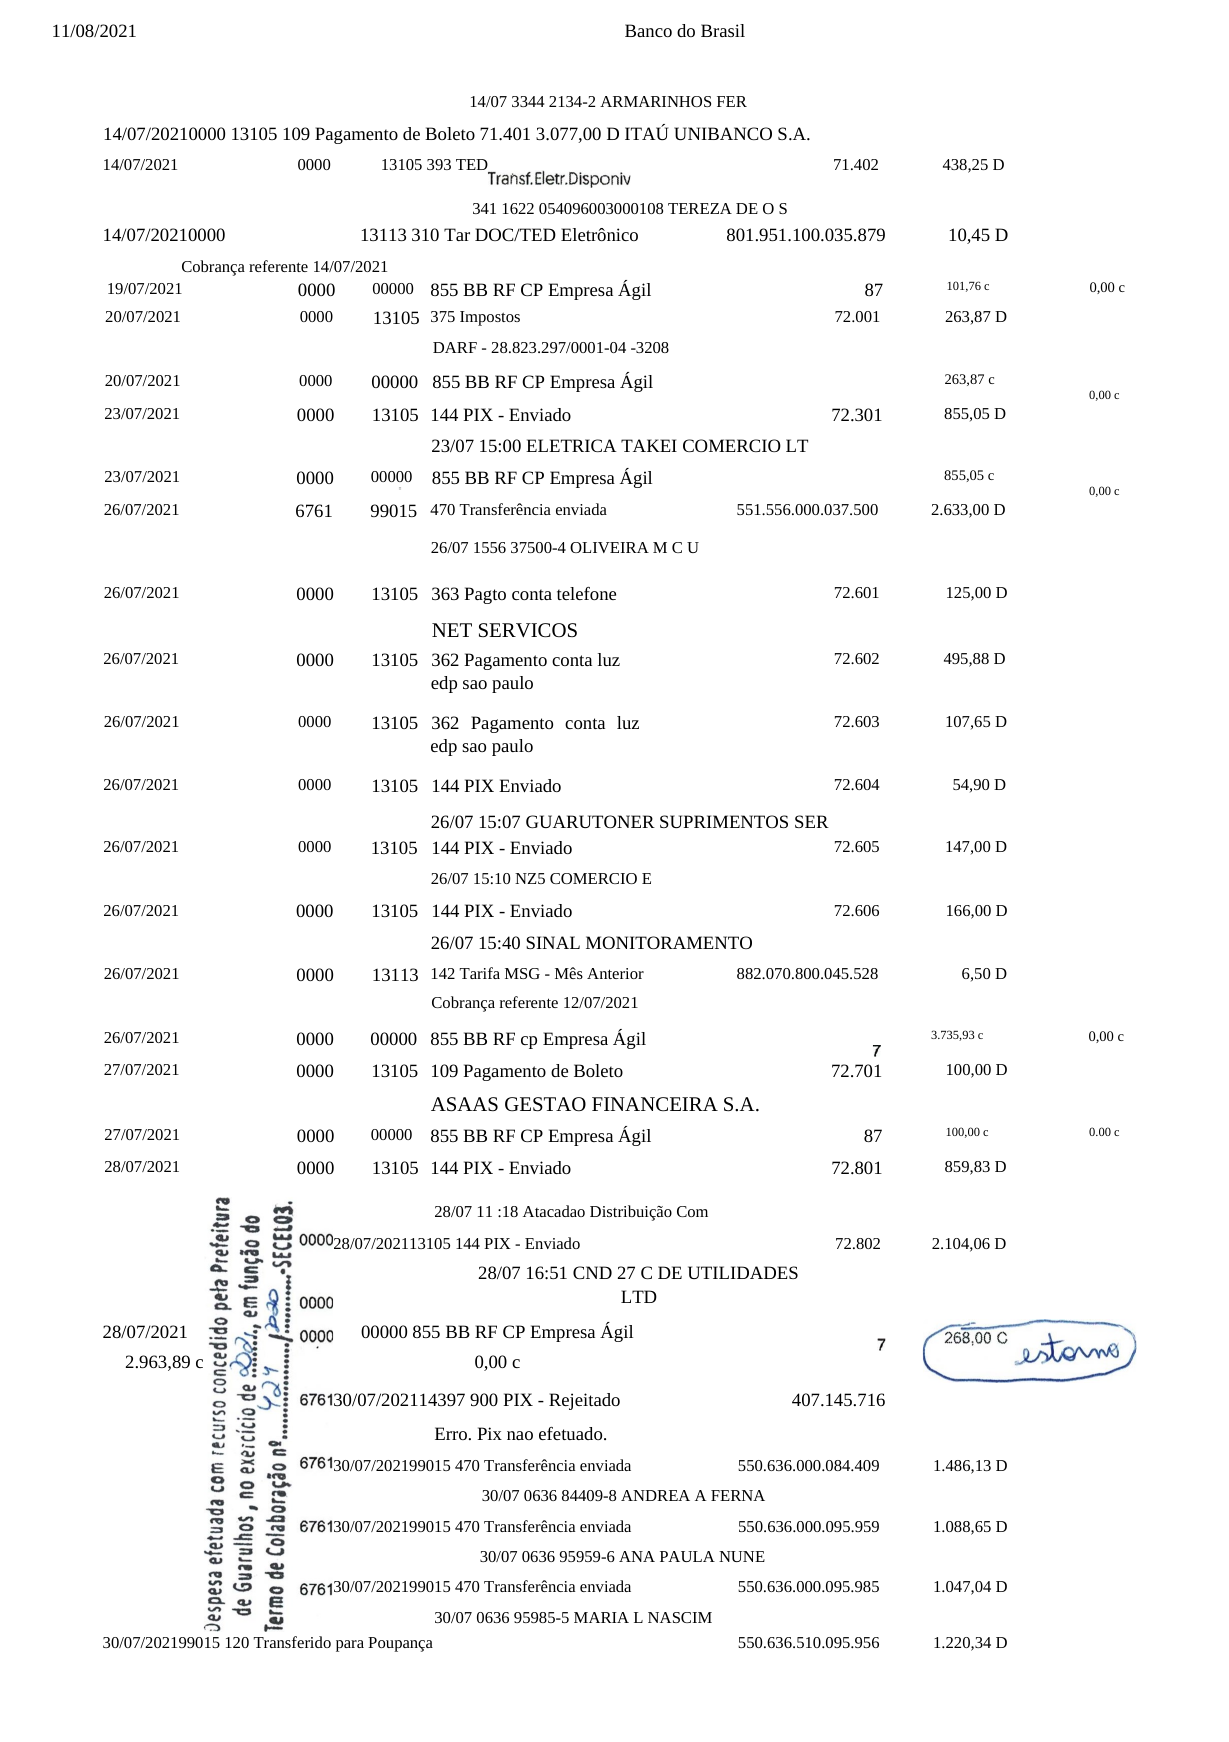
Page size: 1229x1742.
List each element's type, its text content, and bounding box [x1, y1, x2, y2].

table_cell 72.603 [834, 712, 923, 774]
text 30/07/202199015 470 Transferência enviada 550.636.000.084.409 1.486,13 D [334, 1455, 1134, 1474]
table_cell 144 PIX - Enviado 26/07 15:40 SINAL MONITORAMENTO [430, 900, 834, 964]
table_cell 72.601 [834, 583, 923, 648]
table_cell 142 Tarifa MSG - Mês Anterior 882.070.800.045.528 Cobrança referente 12/07/2021 [430, 964, 923, 1027]
table_cell 00000 [370, 467, 430, 499]
table_cell 0000 [204, 1028, 370, 1060]
table_header 0,00 c [1088, 279, 1134, 307]
table_cell [1088, 649, 1134, 712]
table_cell 109 Pagamento de Boleto 72.701 ASAAS GESTAO FINANCEIRA S.A. [430, 1060, 923, 1124]
table_cell 00000 [370, 1125, 430, 1157]
table_cell 26/07/2021 [103, 1028, 203, 1060]
text [102, 1516, 203, 1536]
table_cell 144 PIX - Enviado 72.301 23/07 15:00 ELETRICA TAKEI COMERCIO LT [430, 404, 923, 467]
text 30/07 0636 95985-5 MARIA L NASCIM [334, 1608, 1134, 1627]
table_cell 13105 [370, 1157, 430, 1202]
table_cell 2.633,00 D [923, 500, 1088, 583]
table_cell 0000 [204, 775, 370, 837]
table_cell 0000 [204, 307, 370, 371]
table_cell 144 PIX - Enviado 26/07 15:10 NZ5 COMERCIO E [430, 837, 834, 900]
table_cell 23/07/2021 [103, 467, 203, 499]
text Erro. Pix nao efetuado. [334, 1422, 1134, 1444]
text 14/07/20210000 13105 109 Pagamento de Boleto 71.401 3.077,00 D ITAÚ UNIBANCO S.A. [103, 122, 1037, 144]
table_cell 72.605 [834, 837, 923, 900]
table_cell 26/07/2021 [103, 712, 203, 774]
table_cell 495,88 D [923, 649, 1088, 712]
table_cell 0000 [204, 1125, 370, 1157]
table_cell 0000 [204, 583, 370, 648]
table_cell 362 Pagamento conta luz edp sao paulo [430, 649, 834, 712]
table_cell 0000 [204, 467, 370, 499]
table_cell 20/07/2021 [103, 371, 203, 404]
text 341 1622 054096003000108 TEREZA DE O S [382, 199, 878, 218]
table_cell 6761 [204, 500, 370, 583]
table_cell 26/07/2021 [103, 775, 203, 837]
table_cell [1088, 712, 1134, 774]
table_cell 0,00 c [1088, 467, 1134, 499]
table_cell 100,00 D [923, 1060, 1088, 1124]
table_cell 362 Pagamento conta luz edp sao paulo [430, 712, 834, 774]
table_cell 107,65 D [923, 712, 1088, 774]
table_cell 26/07/2021 [103, 649, 203, 712]
table_cell 0000 [204, 404, 370, 467]
text 28/07/2021 00000 855 BB RF CP Empresa Ágil 2.963,89 c 0,00 c [334, 1321, 922, 1373]
table_cell 855 BB RF CP Empresa Ágil [430, 467, 923, 499]
table_cell [1088, 900, 1134, 964]
table_cell 00000 [370, 1028, 430, 1060]
table_cell 363 Pagto conta telefone NET SERVICOS [430, 583, 834, 648]
table_cell 26/07/2021 [103, 837, 203, 900]
table_cell 6,50 D [923, 964, 1088, 1027]
text 14/07/2021 0000 13105 393 TED 71.402 438,25 D [102, 155, 1134, 188]
text Cobrança referente 14/07/2021 [181, 257, 1134, 276]
table_cell [1088, 964, 1134, 1027]
table_cell 27/07/2021 [103, 1125, 203, 1157]
text 30/07/202114397 900 PIX - Rejeitado 407.145.716 [334, 1389, 1134, 1411]
table_cell 0000 [204, 1060, 370, 1124]
table_cell 855 BB RF CP Empresa Ágil [430, 371, 923, 404]
table_cell 26/07/2021 [103, 500, 203, 583]
table_cell 0000 [204, 1157, 370, 1202]
table_cell 99015 [370, 500, 430, 583]
table_cell 100,00 c [923, 1125, 1088, 1157]
table_cell 13105 [370, 775, 430, 837]
table_header 855 BB RF CP Empresa Ágil 87 [430, 279, 923, 307]
table_cell 0000 [204, 712, 370, 774]
table_cell [1088, 837, 1134, 900]
table_cell 26/07/2021 [103, 964, 203, 1027]
text 14/07 3344 2134-2 ARMARINHOS FER [382, 92, 834, 111]
table_cell 20/07/2021 [103, 307, 203, 371]
table_cell 855 BB RF cp Empresa Ágil [430, 1028, 923, 1060]
text 28/07/2021 00000 855 BB RF CP Empresa Ágil 2.963,89 c 0,00 c [102, 1321, 203, 1373]
table_cell 855 BB RF CP Empresa Ágil 87 [430, 1125, 923, 1157]
table_cell 26/07 1556 37500-4 OLIVEIRA M C U [430, 538, 834, 583]
table_cell [1088, 1060, 1134, 1124]
table_cell [1088, 404, 1134, 467]
table_cell 13105 [370, 404, 430, 467]
table_cell [1088, 307, 1134, 371]
table_cell 13105 [370, 900, 430, 964]
table_cell 0,00 c [1088, 371, 1134, 404]
table_cell 72.606 [834, 900, 923, 964]
table_cell 375 Impostos 72.001 DARF - 28.823.297/0001-04 -3208 [430, 307, 923, 371]
table_cell 0.00 c [1088, 1125, 1134, 1157]
text 14/07/20210000 13113 310 Tar DOC/TED Eletrônico 801.951.100.035.879 10,45 D [102, 224, 1134, 246]
table_cell 23/07/2021 [103, 404, 203, 467]
table_cell 0000 [204, 371, 370, 404]
text 28/07/202113105 144 PIX - Enviado 72.802 2.104,06 D [334, 1234, 1134, 1253]
table_cell 144 PIX Enviado 26/07 15:07 GUARUTONER SUPRIMENTOS SER [430, 775, 834, 837]
table_header 19/07/2021 [103, 279, 203, 307]
table_cell [834, 538, 923, 583]
table_cell 26/07/2021 [103, 900, 203, 964]
table_cell 26/07/2021 [103, 583, 203, 648]
table_cell 0000 [204, 837, 370, 900]
table_cell 13105 [370, 307, 430, 371]
table_cell 13113 [370, 964, 430, 1027]
table_cell 0,00 c [1088, 1028, 1134, 1060]
text 30/07/202199015 120 Transferido para Poupança 550.636.510.095.956 1.220,34 D [102, 1633, 1134, 1652]
table_cell [1088, 1157, 1134, 1202]
table_cell 263,87 c [923, 371, 1088, 404]
table_cell 3.735,93 c [923, 1028, 1088, 1060]
table_cell 13105 [370, 712, 430, 774]
table_cell 13105 [370, 1060, 430, 1124]
table_cell [1088, 583, 1134, 648]
table_cell 72.602 [834, 649, 923, 712]
table_cell 125,00 D [923, 583, 1088, 648]
text 28/07 16:51 CND 27 C DE UTILIDADES LTD [463, 1262, 814, 1307]
table_cell 0000 [204, 649, 370, 712]
text 30/07/202199015 470 Transferência enviada 550.636.000.095.959 1.088,65 D [334, 1516, 1134, 1536]
table_cell 27/07/2021 [103, 1060, 203, 1124]
table_header 101,76 c [923, 279, 1088, 307]
table_cell 147,00 D [923, 837, 1088, 900]
table_cell 855,05 c [923, 467, 1088, 499]
text 28/07 11 :18 Atacadao Distribuição Com [334, 1202, 1134, 1221]
table_cell 13105 [370, 649, 430, 712]
table_cell [1088, 500, 1134, 583]
table_cell 0000 [204, 964, 370, 1027]
text 30/07 0636 95959-6 ANA PAULA NUNE [382, 1547, 862, 1566]
table_header 00000 [370, 279, 430, 307]
table_cell 859,83 D [923, 1157, 1088, 1202]
text 30/07/202199015 470 Transferência enviada 550.636.000.095.985 1.047,04 D [334, 1577, 1134, 1596]
text 30/07 0636 84409-8 ANDREA A FERNA [382, 1486, 865, 1505]
table_cell 470 Transferência enviada 551.556.000.037.500 [430, 500, 923, 538]
table_cell 144 PIX - Enviado 72.801 [430, 1157, 923, 1202]
table_cell 72.604 [834, 775, 923, 837]
table_cell 0000 [204, 900, 370, 964]
text [102, 1577, 203, 1596]
table_cell [1088, 775, 1134, 837]
table_cell 13105 [370, 583, 430, 648]
text [102, 1234, 203, 1253]
table_cell 28/07/2021 [103, 1157, 203, 1202]
table_cell 166,00 D [923, 900, 1088, 964]
table_cell 855,05 D [923, 404, 1088, 467]
text [102, 1389, 203, 1411]
table_cell 263,87 D [923, 307, 1088, 371]
table_cell 54,90 D [923, 775, 1088, 837]
table_cell 13105 [370, 837, 430, 900]
table_cell 00000 [370, 371, 430, 404]
table_header 0000 [204, 279, 370, 307]
text [102, 1455, 203, 1474]
